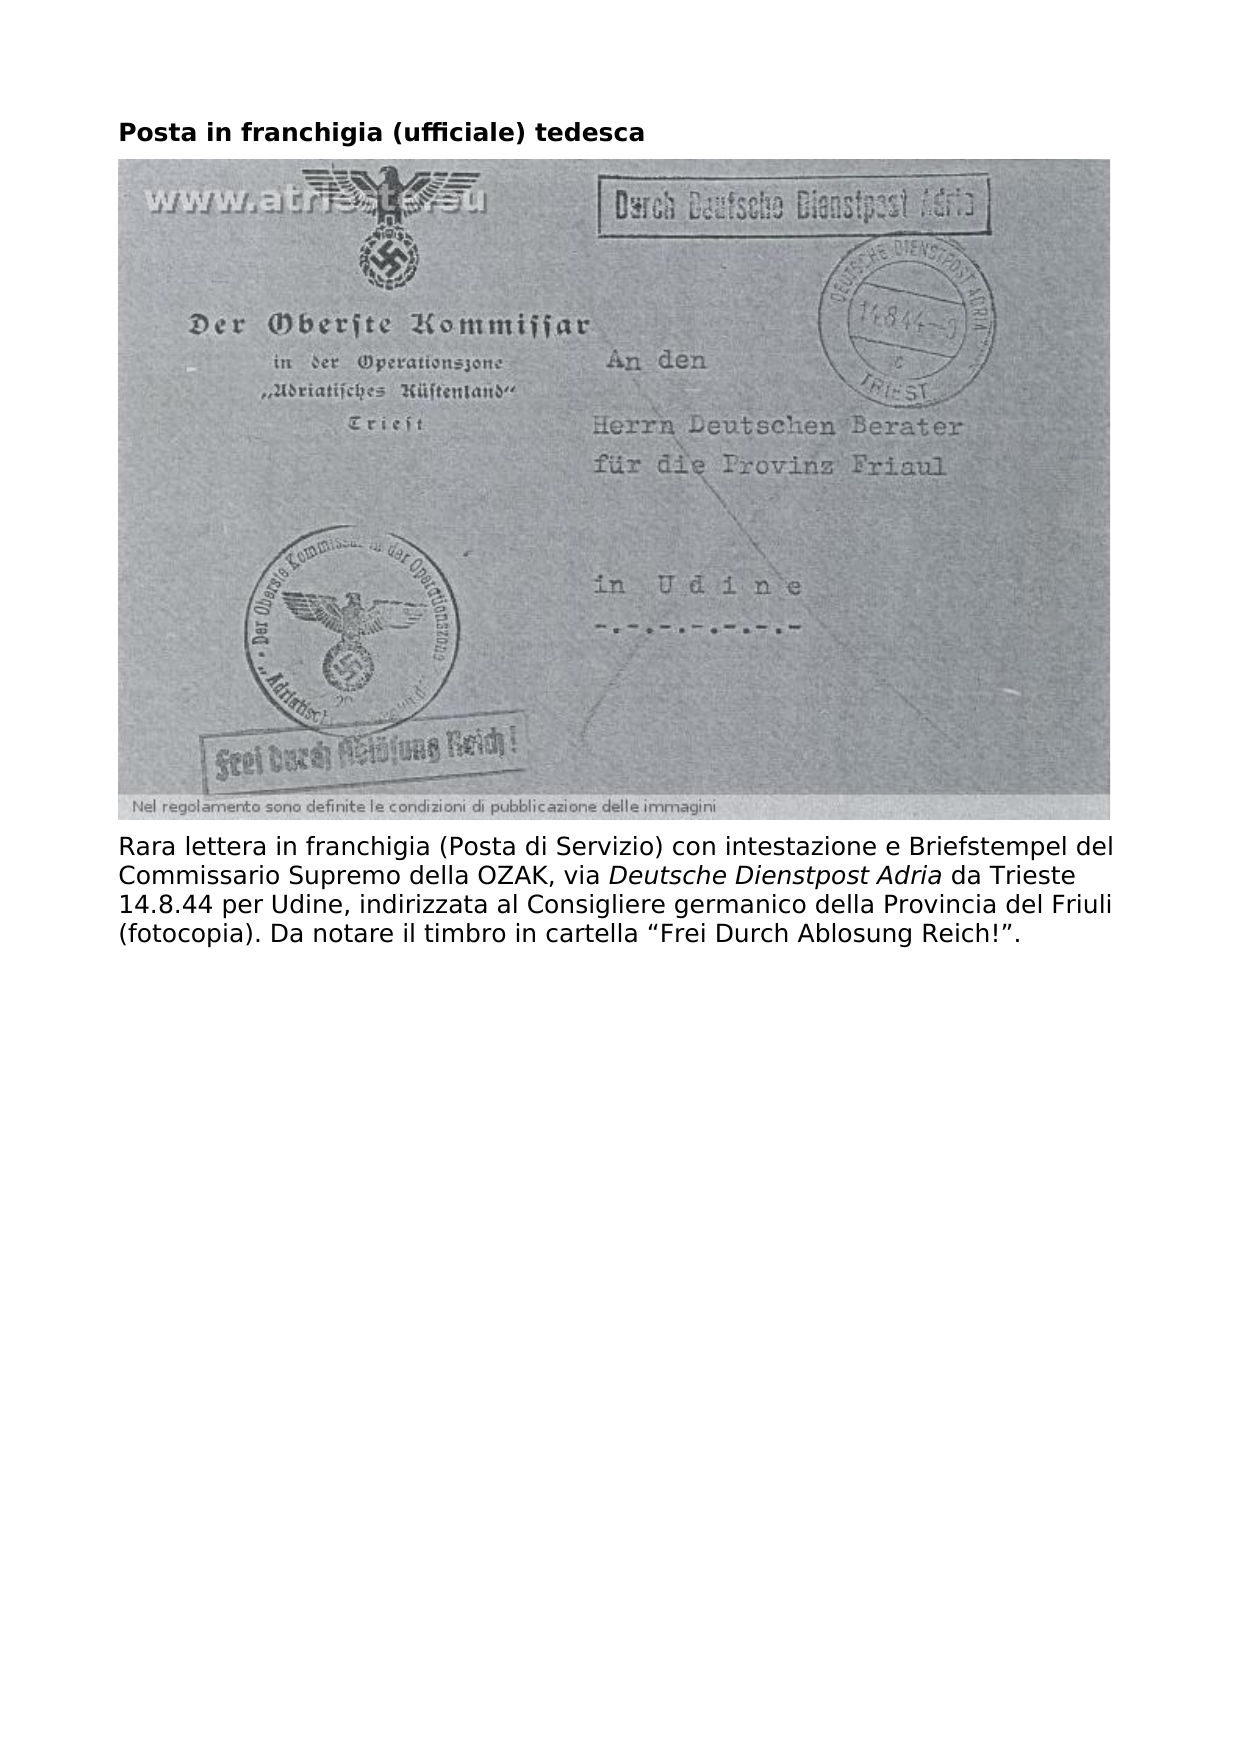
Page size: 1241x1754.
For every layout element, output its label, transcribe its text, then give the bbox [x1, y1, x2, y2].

picture [118, 159, 1111, 820]
subtitle Posta in franchigia (ufficiale) tedesca [118, 118, 1122, 147]
text Rara lettera in franchigia (Posta di Servizio) con intestazione e Briefstempel del Commissario Supremo della OZAK, via Deutsche Dienstpost Adria da Trieste 14.8.44 per Udine, indirizzata al Consigliere germanico della Provincia del Friuli (fotocopia). Da notare il timbro in cartella “Frei Durch Ablosung Reich!”. [118, 832, 1122, 948]
